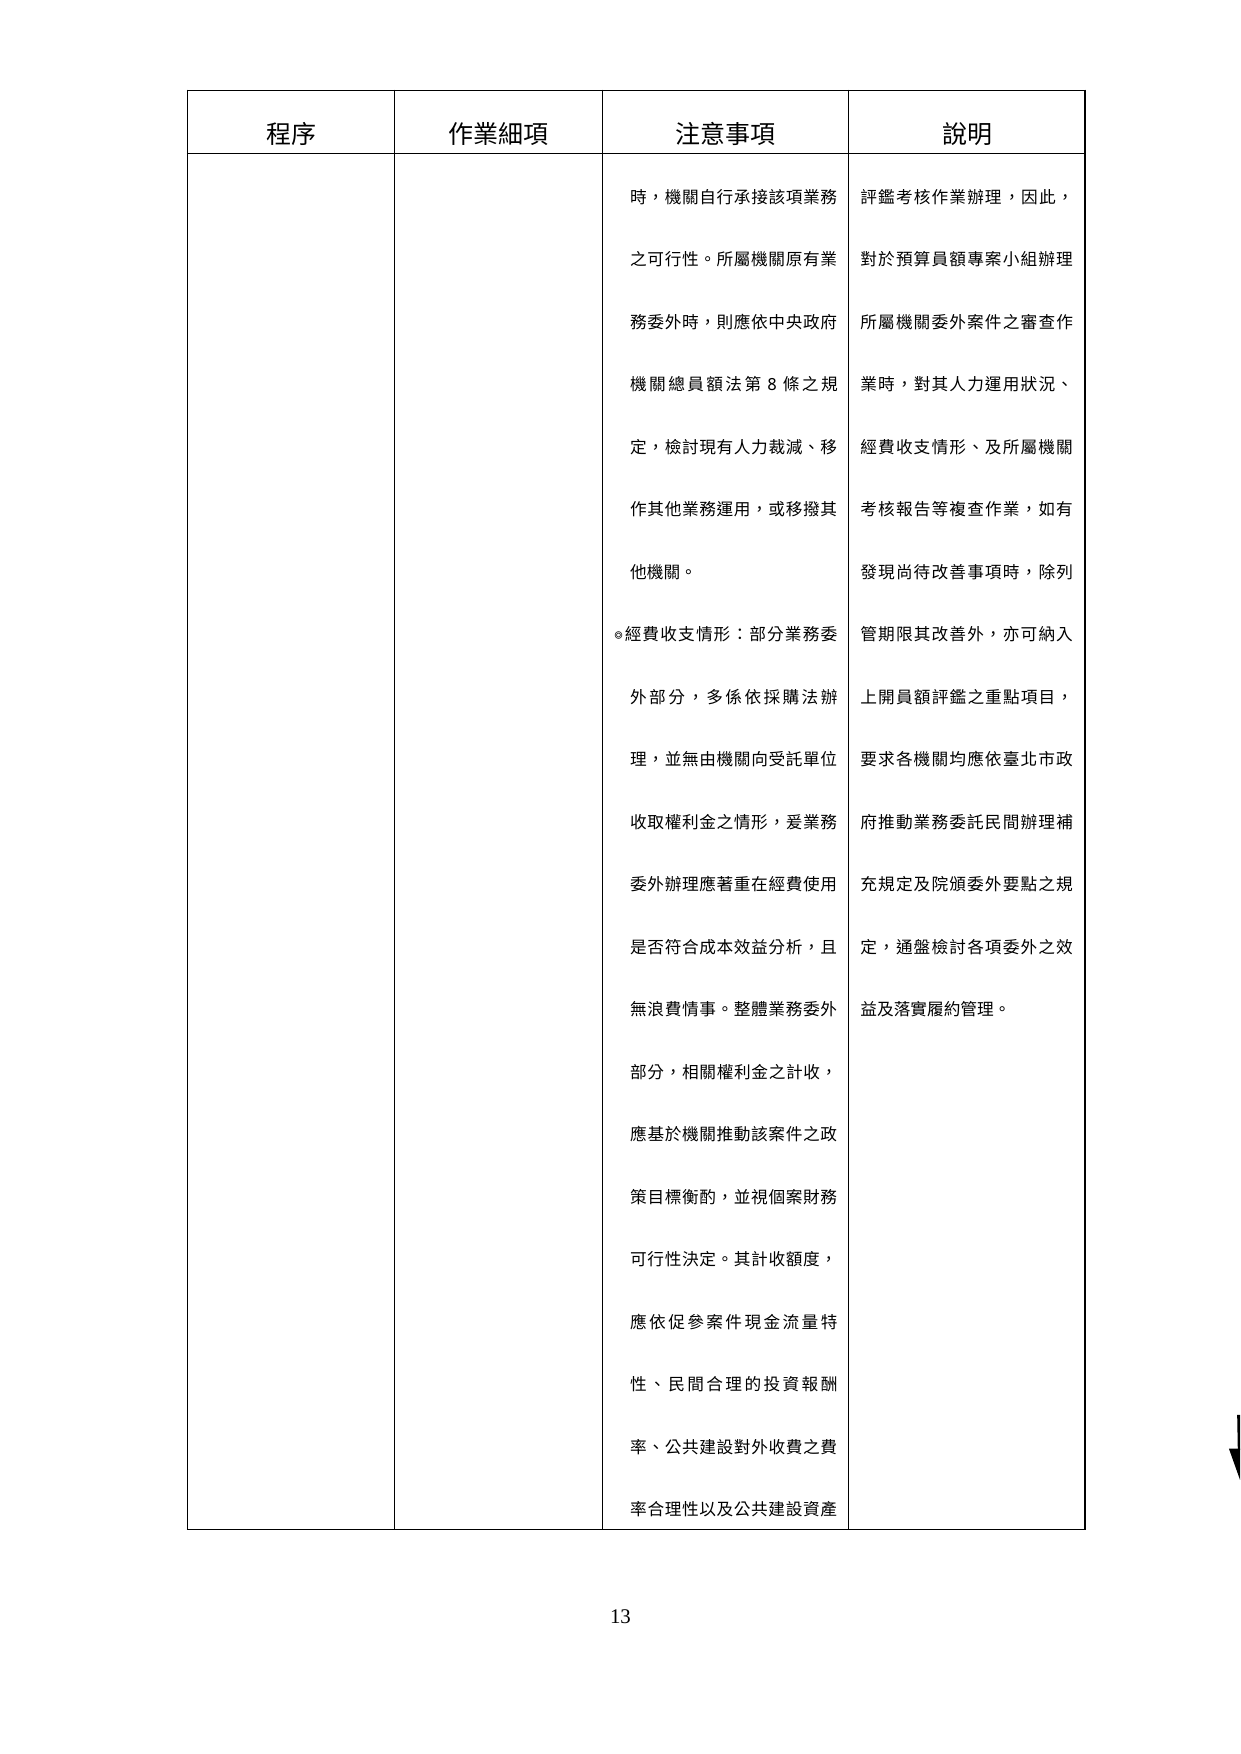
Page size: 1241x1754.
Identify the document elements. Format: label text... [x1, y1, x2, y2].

table_cell 時，機關自行承接該項業務之可行性。所屬機關原有業務委外時，則應依中央政府機關總員額法第8條之規定，檢討現有人力裁減、移作其他業務運用，或移撥其他機關。 ◎經費收支情形：部分業務委外部分，多係依採購法辦理，並無由機關向受託單位收取權利金之情形，爰業務委外辦理應著重在經費使用是否符合成本效益分析，且無浪費情事。整體業務委外部分，相關權利金之計收，應基於機關推動該案件之政策目標衡酌，並視個案財務可行性決定。其計收額度，應依促參案件現金流量特性、民間合理的投資報酬率、公共建設對外收費之費率合理性以及公共建設資產 [603, 154, 848, 1529]
table_cell [188, 154, 394, 1529]
table_header 說明 [849, 91, 1084, 153]
table_header 注意事項 [603, 91, 848, 153]
table_cell [395, 154, 602, 1529]
table_cell 評鑑考核作業辦理，因此，對於預算員額專案小組辦理所屬機關委外案件之審查作業時，對其人力運用狀況、經費收支情形、及所屬機關考核報告等複查作業，如有發現尚待改善事項時，除列管期限其改善外，亦可納入上開員額評鑑之重點項目，要求各機關均應依臺北市政府推動業務委託民間辦理補充規定及院頒委外要點之規定，通盤檢討各項委外之效益及落實履約管理。 [849, 154, 1084, 1529]
table_header 程序 [188, 91, 394, 153]
table_header 作業細項 [395, 91, 602, 153]
